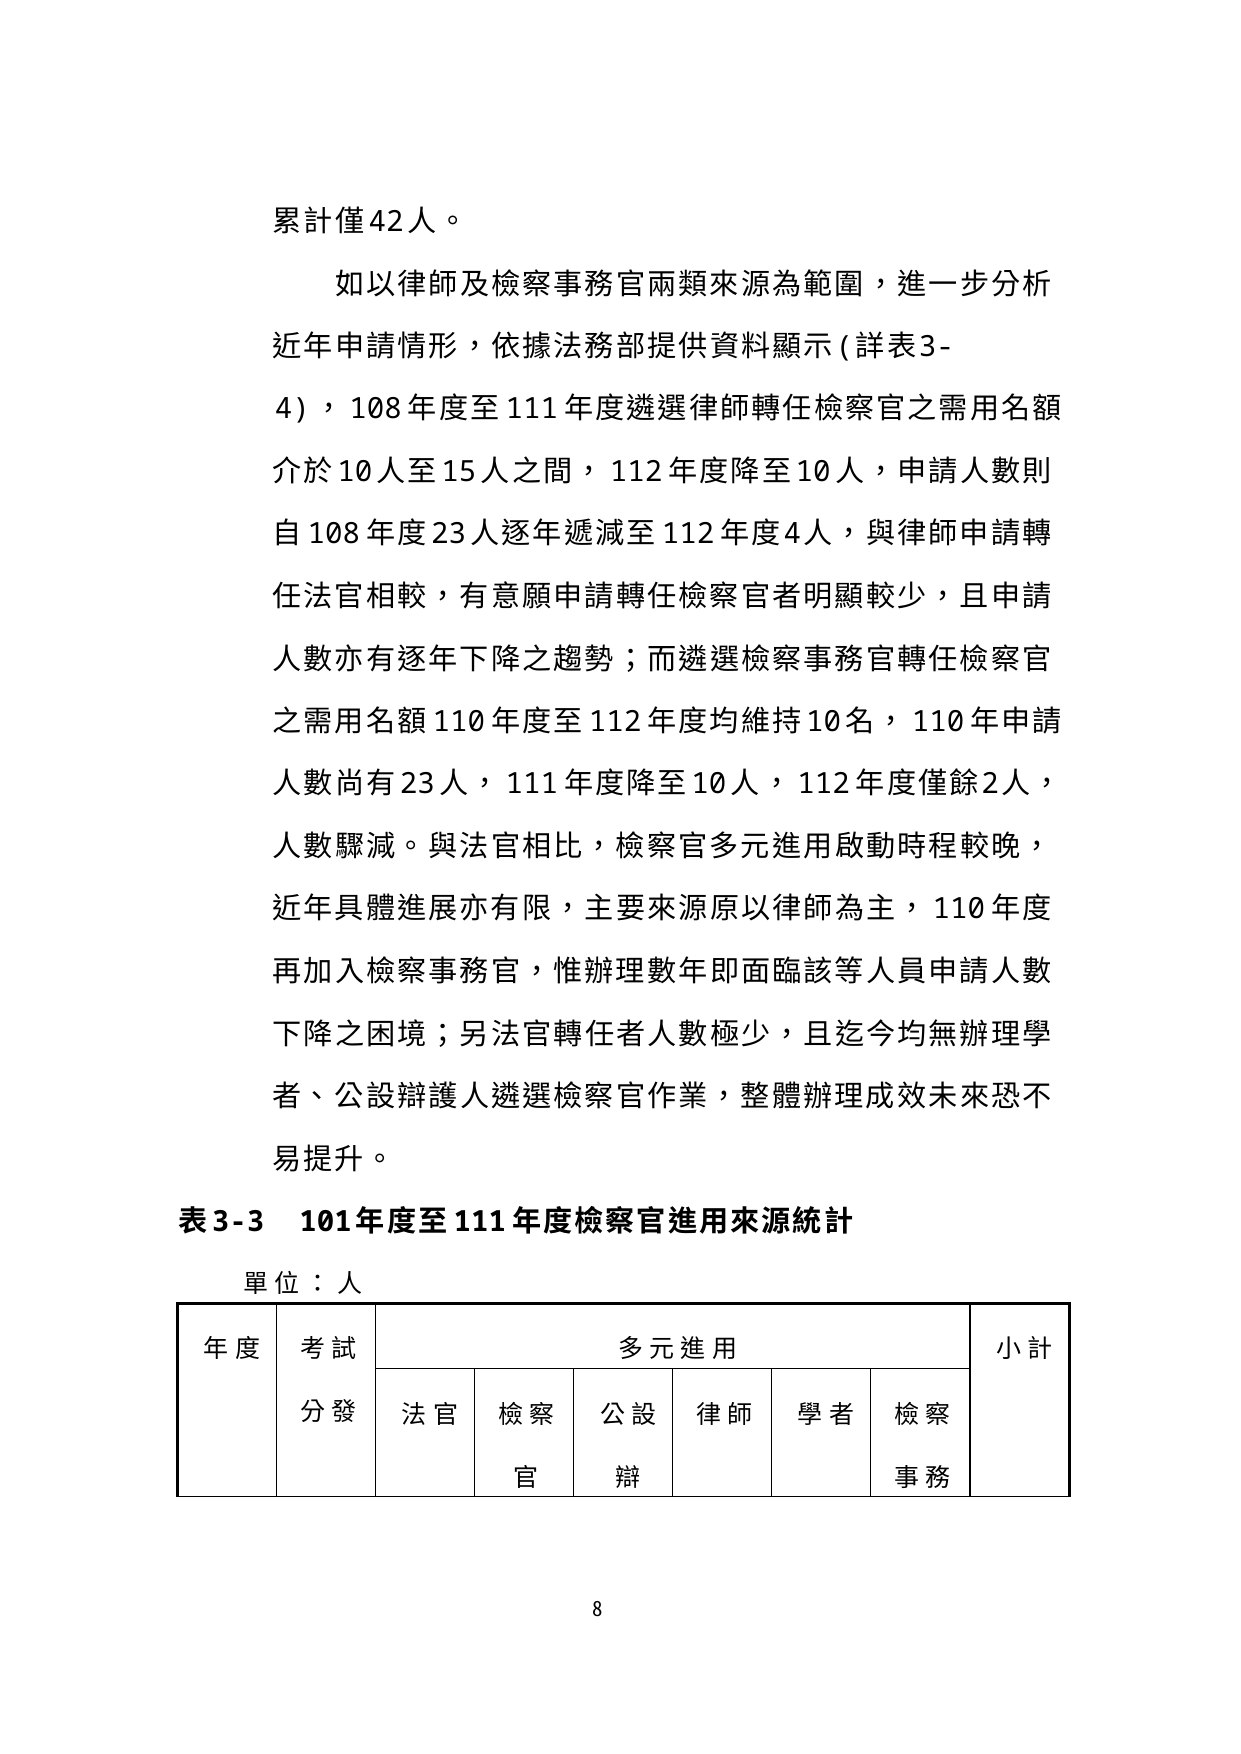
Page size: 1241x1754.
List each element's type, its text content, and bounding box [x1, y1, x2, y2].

table_header 年度 [179, 1305, 276, 1496]
table_header 考試 分發 [277, 1305, 375, 1496]
table_cell 公設辯 [574, 1369, 672, 1496]
table_header 多元進用 [376, 1305, 969, 1368]
text 如以律師及檢察事務官兩類來源為範圍，進一步分析近年申請情形，依據法務部提供資料顯示(詳表3-4)，108年度至111年度遴選律師轉任檢察官之需用名額介於10人至15人之間，112年度降至10人，申請人數則自108年度23人逐年遞減至112年度4人，與律師申請轉任法官相較，有意願申請轉任檢察官者明顯較少，且申請人數亦有逐年下降之趨勢；而遴選檢察事務官轉任檢察官之需用名額110年度至112年度均維持10名，110年申請人數尚有23人，111年度降至10人，112年度僅餘2人，人數驟減。與法官相比，檢察官多元進用啟動時程較晚，近年具體進展亦有限，主要來源原以律師為主，110年度再加入檢察事務官，惟辦理數年即面臨該等人員申請人數下降之困境；另法官轉任者人數極少，且迄今均無辦理學者、公設辯護人遴選檢察官作業，整體辦理成效未來恐不易提升。 [266, 240, 1063, 1177]
table_cell 律師 [673, 1369, 771, 1496]
text 表3-3 101年度至111年度檢察官進用來源統計 單位：人 [177, 1177, 1063, 1302]
table_header 小計 [971, 1305, 1068, 1496]
table_cell 法官 [376, 1369, 474, 1496]
table_cell 學者 [772, 1369, 870, 1496]
table_cell 檢察官 [475, 1369, 573, 1496]
table_cell 檢察 事務 [871, 1369, 969, 1496]
text 累計僅42人。 [266, 177, 1063, 240]
